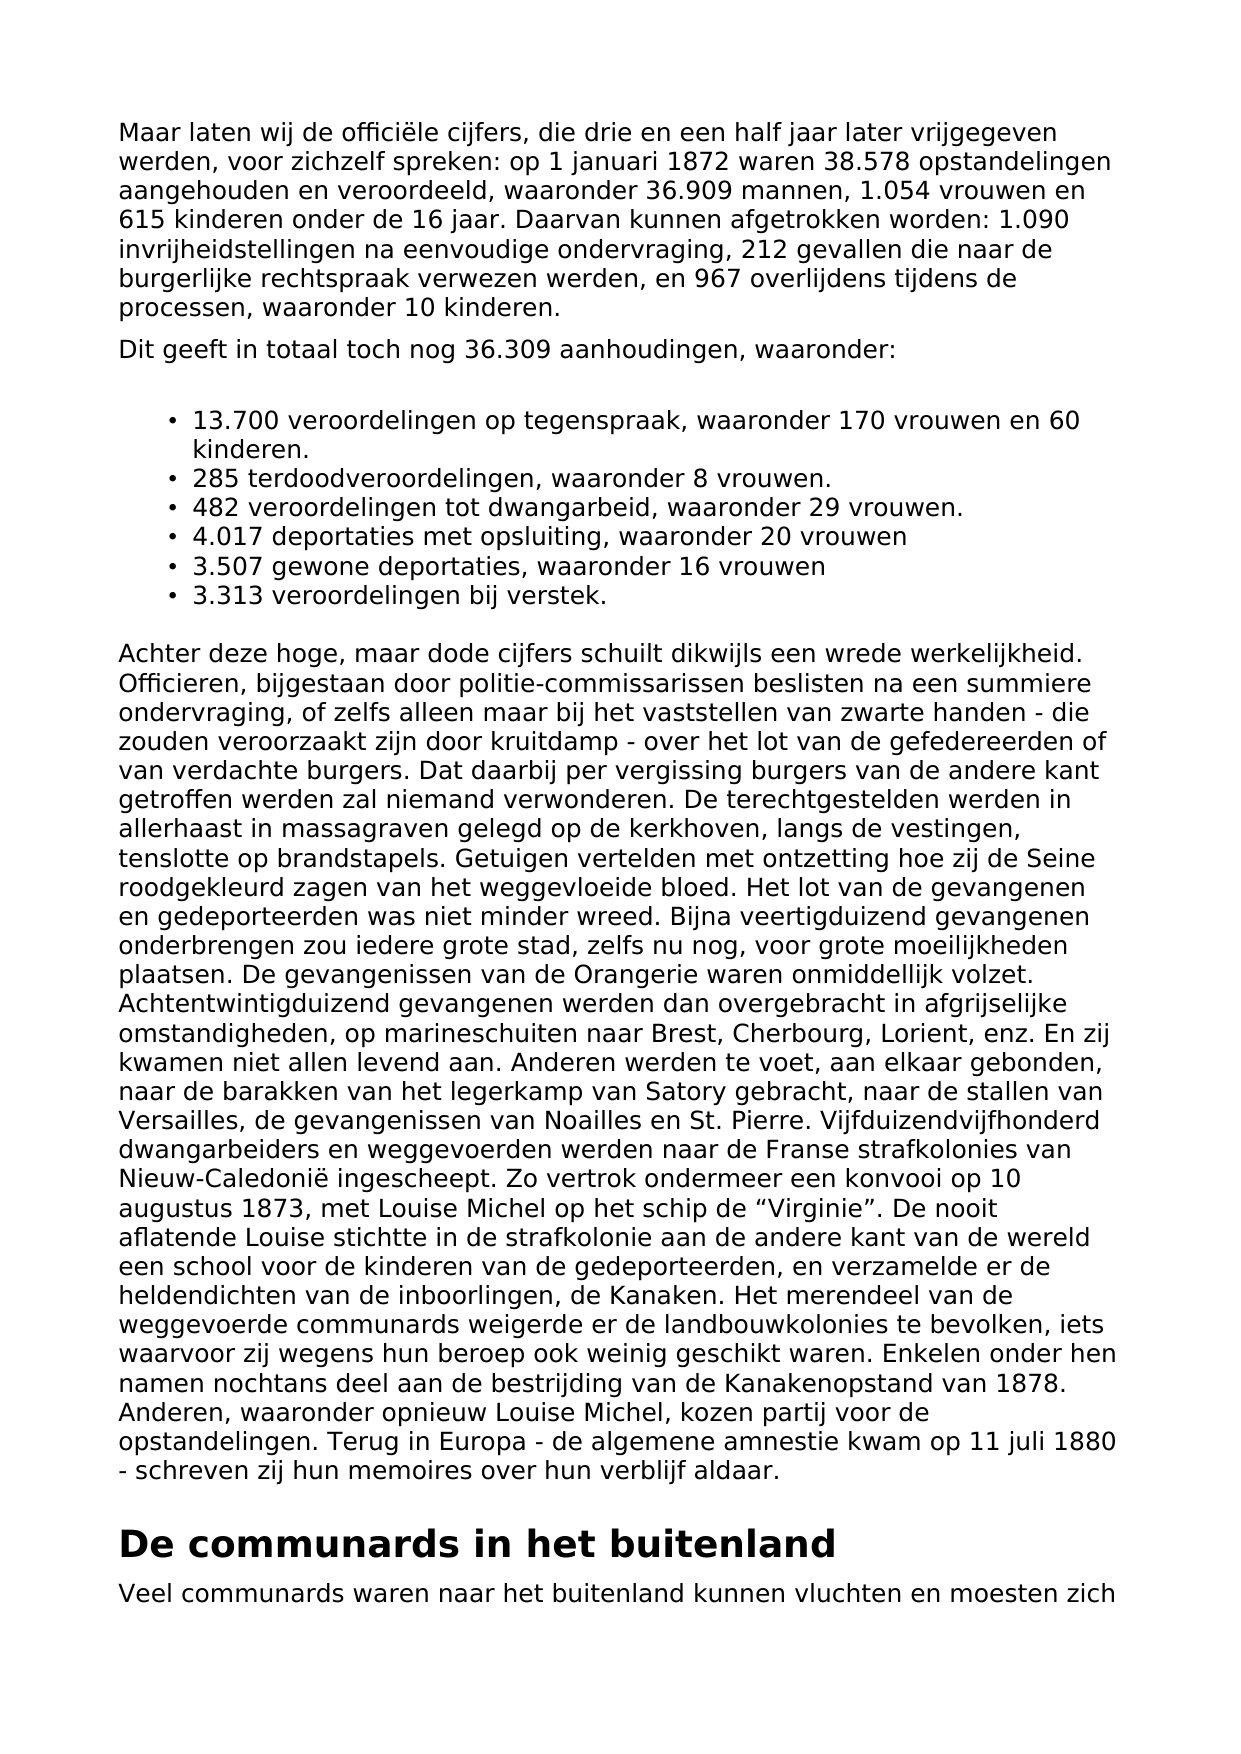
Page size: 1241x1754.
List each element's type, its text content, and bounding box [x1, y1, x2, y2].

list 13.700 veroordelingen op tegenspraak, waaronder 170 vrouwen en 60 kinderen. [177, 406, 1122, 464]
list 285 terdoodveroordelingen, waaronder 8 vrouwen. [177, 464, 1122, 493]
list 3.507 gewone deportaties, waaronder 16 vrouwen [177, 552, 1122, 581]
text Veel communards waren naar het buitenland kunnen vluchten en moesten zich [118, 1579, 1122, 1608]
list 4.017 deportaties met opsluiting, waaronder 20 vrouwen [177, 523, 1122, 552]
text Achter deze hoge, maar dode cijfers schuilt dikwijls een wrede werkelijkheid. Officieren, bijgestaan door politie-commissarissen beslisten na een summiere ondervraging, of zelfs alleen maar bij het vaststellen van zwarte handen - die zouden veroorzaakt zijn door kruitdamp - over het lot van de gefedereerden of van verdachte burgers. Dat daarbij per vergissing burgers van de andere kant getroffen werden zal niemand verwonderen. De terechtgestelden werden in allerhaast in massagraven gelegd op de kerkhoven, langs de vestingen, tenslotte op brandstapels. Getuigen vertelden met ontzetting hoe zij de Seine roodgekleurd zagen van het weggevloeide bloed. Het lot van de gevangenen en gedeporteerden was niet minder wreed. Bijna veertigduizend gevangenen onderbrengen zou iedere grote stad, zelfs nu nog, voor grote moeilijkheden plaatsen. De gevangenissen van de Orangerie waren onmiddellijk volzet. Achtentwintigduizend gevangenen werden dan overgebracht in afgrijselijke omstandigheden, op marineschuiten naar Brest, Cherbourg, Lorient, enz. En zij kwamen niet allen levend aan. Anderen werden te voet, aan elkaar gebonden, naar de barakken van het legerkamp van Satory gebracht, naar de stallen van Versailles, de gevangenissen van Noailles en St. Pierre. Vijfduizendvijfhonderd dwangarbeiders en weggevoerden werden naar de Franse strafkolonies van Nieuw-Caledonië ingescheept. Zo vertrok ondermeer een konvooi op 10 augustus 1873, met Louise Michel op het schip de “Virginie”. De nooit aflatende Louise stichtte in de strafkolonie aan de andere kant van de wereld een school voor de kinderen van de gedeporteerden, en verzamelde er de heldendichten van de inboorlingen, de Kanaken. Het merendeel van de weggevoerde communards weigerde er de landbouwkolonies te bevolken, iets waarvoor zij wegens hun beroep ook weinig geschikt waren. Enkelen onder hen namen nochtans deel aan de bestrijding van de Kanakenopstand van 1878. Anderen, waaronder opnieuw Louise Michel, kozen partij voor de opstandelingen. Terug in Europa - de algemene amnestie kwam op 11 juli 1880 - schreven zij hun memoires over hun verblijf aldaar. [118, 639, 1122, 1485]
list 482 veroordelingen tot dwangarbeid, waaronder 29 vrouwen. [177, 493, 1122, 523]
text Maar laten wij de officiële cijfers, die drie en een half jaar later vrijgegeven werden, voor zichzelf spreken: op 1 januari 1872 waren 38.578 opstandelingen aangehouden en veroordeeld, waaronder 36.909 mannen, 1.054 vrouwen en 615 kinderen onder de 16 jaar. Daarvan kunnen afgetrokken worden: 1.090 invrijheidstellingen na eenvoudige ondervraging, 212 gevallen die naar de burgerlijke rechtspraak verwezen werden, en 967 overlijdens tijdens de processen, waaronder 10 kinderen. [118, 118, 1122, 322]
subtitle De communards in het buitenland [118, 1523, 1122, 1567]
list 3.313 veroordelingen bij verstek. [177, 581, 1122, 610]
text Dit geeft in totaal toch nog 36.309 aanhoudingen, waaronder: [118, 335, 1122, 364]
